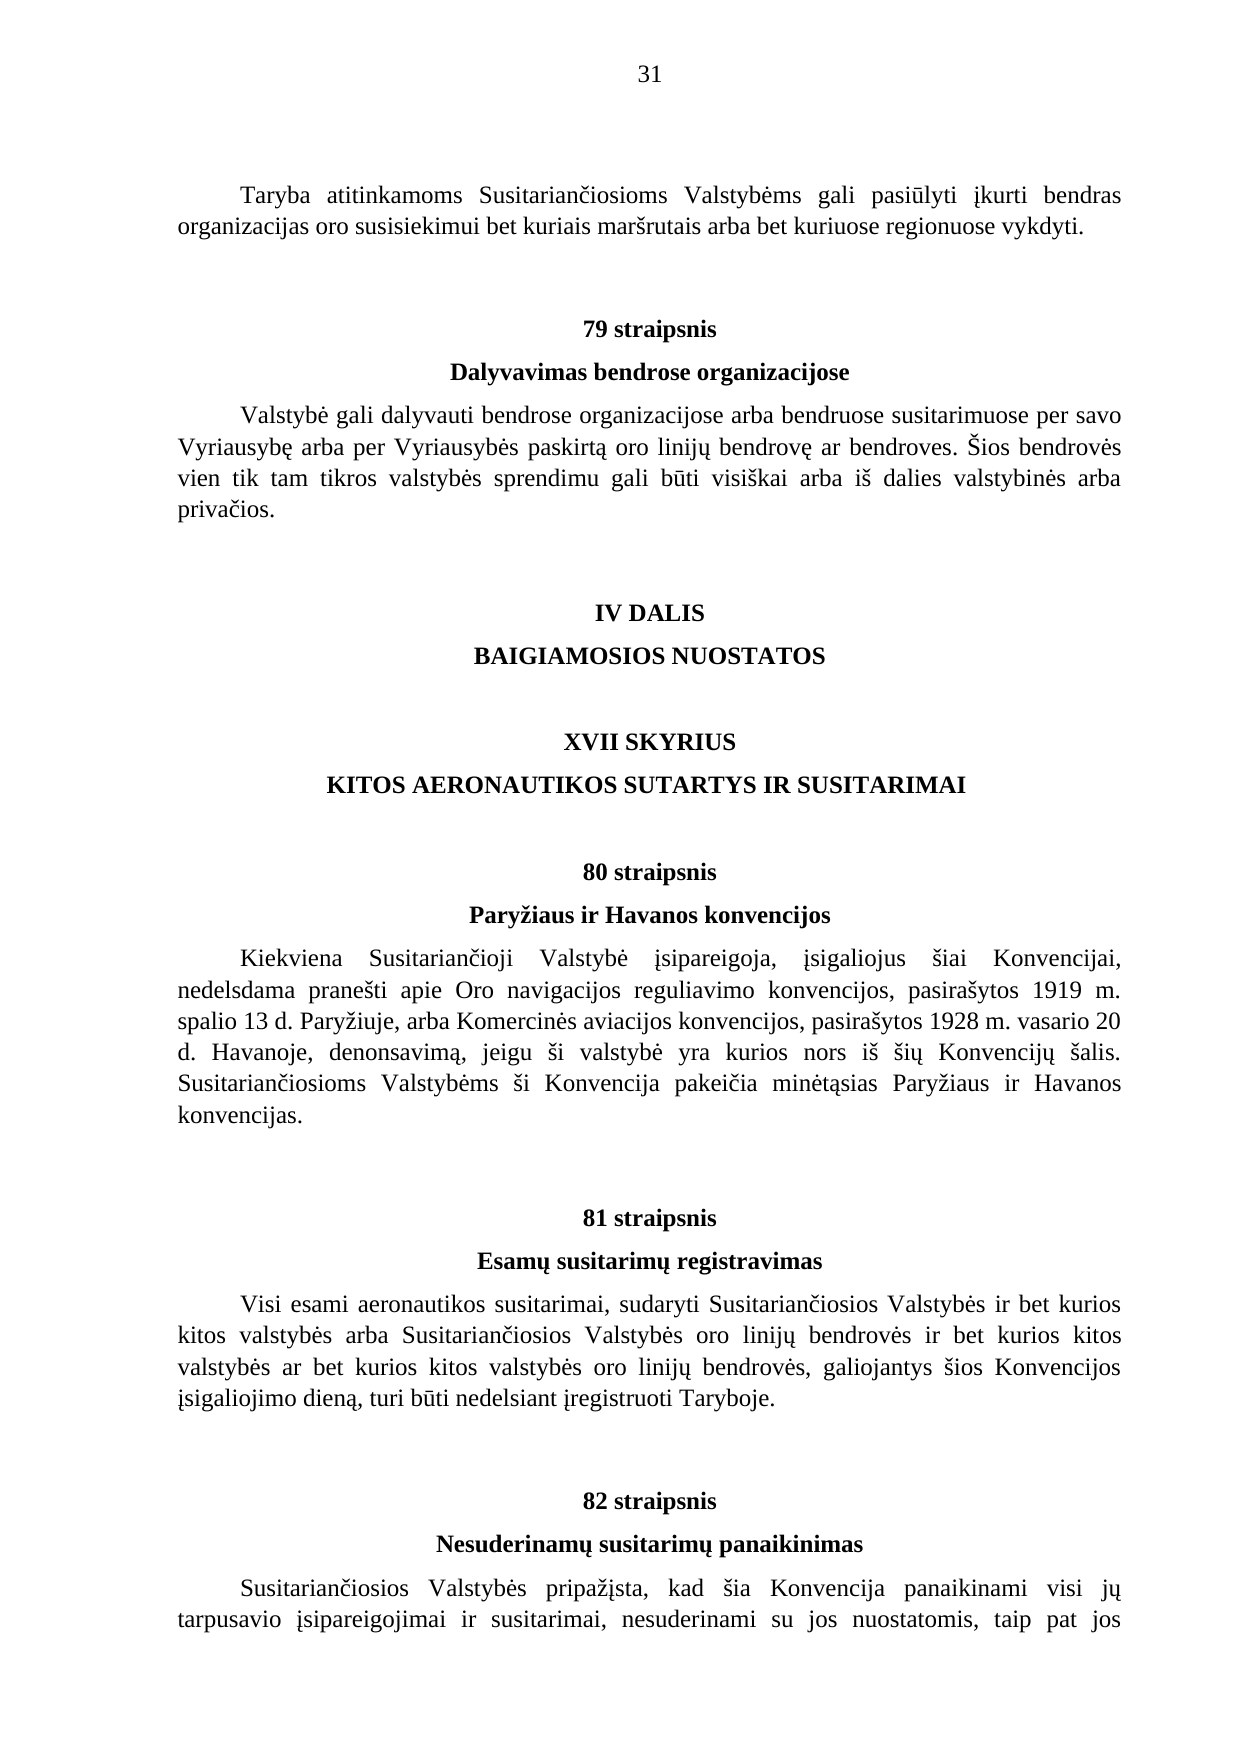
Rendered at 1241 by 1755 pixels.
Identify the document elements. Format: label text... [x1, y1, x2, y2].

text Esamų susitarimų registravimas [177, 1244, 1122, 1275]
text IV DALIS [177, 595, 1122, 626]
text 79 straipsnis [177, 312, 1122, 343]
text Nesuderinamų susitarimų panaikinimas [177, 1527, 1122, 1558]
text Kiekviena Susitariančioji Valstybė įsipareigoja, įsigaliojus šiai Konvencijai, nedelsdama pranešti apie Oro navigacijos reguliavimo konvencijos, pasirašytos 1919 m. spalio 13 d. Paryžiuje, arba Komercinės aviacijos konvencijos, pasirašytos 1928 m. vasario 20 d. Havanoje, denonsavimą, jeigu ši valstybė yra kurios nors iš šių Konvencijų šalis. Susitariančiosioms Valstybėms ši Konvencija pakeičia minėtąsias Paryžiaus ir Havanos konvencijas. [177, 941, 1122, 1128]
text Dalyvavimas bendrose organizacijose [177, 355, 1122, 386]
text Visi esami aeronautikos susitarimai, sudaryti Susitariančiosios Valstybės ir bet kurios kitos valstybės arba Susitariančiosios Valstybės oro linijų bendrovės ir bet kurios kitos valstybės ar bet kurios kitos valstybės oro linijų bendrovės, galiojantys šios Konvencijos įsigaliojimo dieną, turi būti nedelsiant įregistruoti Taryboje. [177, 1287, 1122, 1412]
text XVII SKYRIUS [177, 725, 1122, 756]
text Taryba atitinkamoms Susitariančiosioms Valstybėms gali pasiūlyti įkurti bendras organizacijas oro susisiekimui bet kuriais maršrutais arba bet kuriuose regionuose vykdyti. [177, 177, 1122, 240]
text Paryžiaus ir Havanos konvencijos [177, 898, 1122, 929]
text BAIGIAMOSIOS NUOSTATOS [177, 638, 1122, 669]
text Susitariančiosios Valstybės pripažįsta, kad šia Konvencija panaikinami visi jų tarpusavio įsipareigojimai ir susitarimai, nesuderinami su jos nuostatomis, taip pat jos [177, 1570, 1122, 1633]
text KITOS AERONAUTIKOS SUTARTYS IR SUSITARIMAI [177, 768, 1122, 799]
text 81 straipsnis [177, 1200, 1122, 1232]
text Valstybė gali dalyvauti bendrose organizacijose arba bendruose susitarimuose per savo Vyriausybę arba per Vyriausybės paskirtą oro linijų bendrovę ar bendroves. Šios bendrovės vien tik tam tikros valstybės sprendimu gali būti visiškai arba iš dalies valstybinės arba privačios. [177, 398, 1122, 523]
text 82 straipsnis [177, 1484, 1122, 1515]
text 80 straipsnis [177, 854, 1122, 886]
